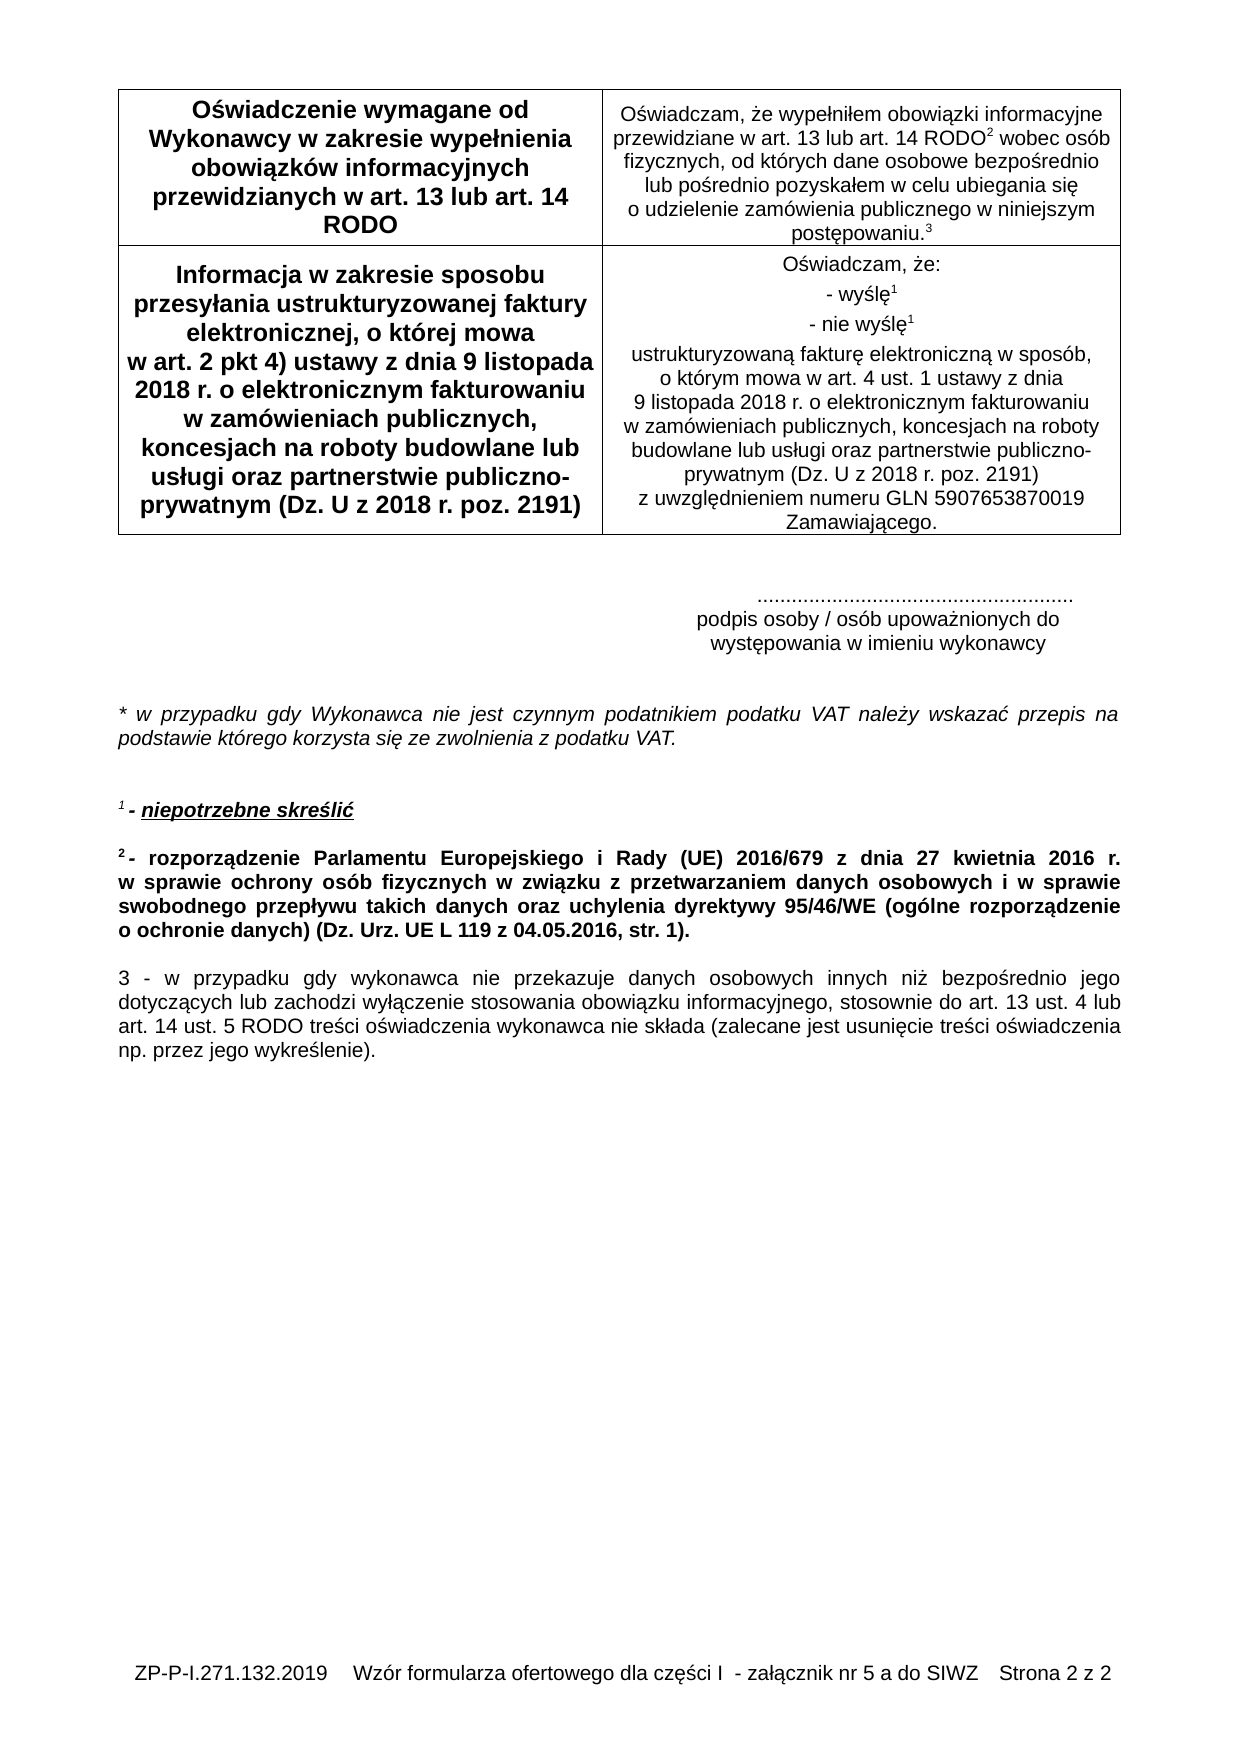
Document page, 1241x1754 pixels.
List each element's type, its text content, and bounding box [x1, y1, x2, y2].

text 2 - rozporządzenie Parlamentu Europejskiego i Rady (UE) 2016/679 z dnia 27 kwietnia 2016 r. w sprawie ochrony osób fizycznych w związku z przetwarzaniem danych osobowych i w sprawie swobodnego przepływu takich danych oraz uchylenia dyrektywy 95/46/WE (ogólne rozporządzenie o ochronie danych) (Dz. Urz. UE L 119 z 04.05.2016, str. 1). [118, 846, 1122, 942]
table_cell Oświadczam, że wypełniłem obowiązki informacyjne przewidziane w art. 13 lub art. 14 RODO2 wobec osób fizycznych, od których dane osobowe bezpośrednio lub pośrednio pozyskałem w celu ubiegania się o udzielenie zamówienia publicznego w niniejszym postępowaniu.3 [603, 90, 1120, 245]
text występowania w imieniu wykonawcy [561, 630, 1122, 654]
table_cell Oświadczenie wymagane od Wykonawcy w zakresie wypełnienia obowiązków informacyjnych przewidzianych w art. 13 lub art. 14 RODO [119, 90, 602, 245]
text 1 - niepotrzebne skreślić [118, 798, 1122, 822]
table_cell Informacja w zakresie sposobu przesyłania ustrukturyzowanej faktury elektronicznej, o której mowa w art. 2 pkt 4) ustawy z dnia 9 listopada 2018 r. o elektronicznym fakturowaniu w zamówieniach publicznych, koncesjach na roboty budowlane lub usługi oraz partnerstwie publiczno-prywatnym (Dz. U z 2018 r. poz. 2191) [119, 246, 602, 533]
text 3 - w przypadku gdy wykonawca nie przekazuje danych osobowych innych niż bezpośrednio jego dotyczących lub zachodzi wyłączenie stosowania obowiązku informacyjnego, stosownie do art. 13 ust. 4 lub art. 14 ust. 5 RODO treści oświadczenia wykonawca nie składa (zalecane jest usunięcie treści oświadczenia np. przez jego wykreślenie). [118, 966, 1122, 1062]
text * w przypadku gdy Wykonawca nie jest czynnym podatnikiem podatku VAT należy wskazać przepis na podstawie którego korzysta się ze zwolnienia z podatku VAT. [118, 702, 1122, 750]
text ....................................................... [118, 582, 1122, 606]
text podpis osoby / osób upoważnionych do [561, 606, 1122, 630]
table_cell Oświadczam, że: - wyślę1 - nie wyślę1 ustrukturyzowaną fakturę elektroniczną w sposób, o którym mowa w art. 4 ust. 1 ustawy z dnia 9 listopada 2018 r. o elektronicznym fakturowaniu w zamówieniach publicznych, koncesjach na roboty budowlane lub usługi oraz partnerstwie publiczno-prywatnym (Dz. U z 2018 r. poz. 2191) z uwzględnieniem numeru GLN 5907653870019 Zamawiającego. [603, 246, 1120, 533]
